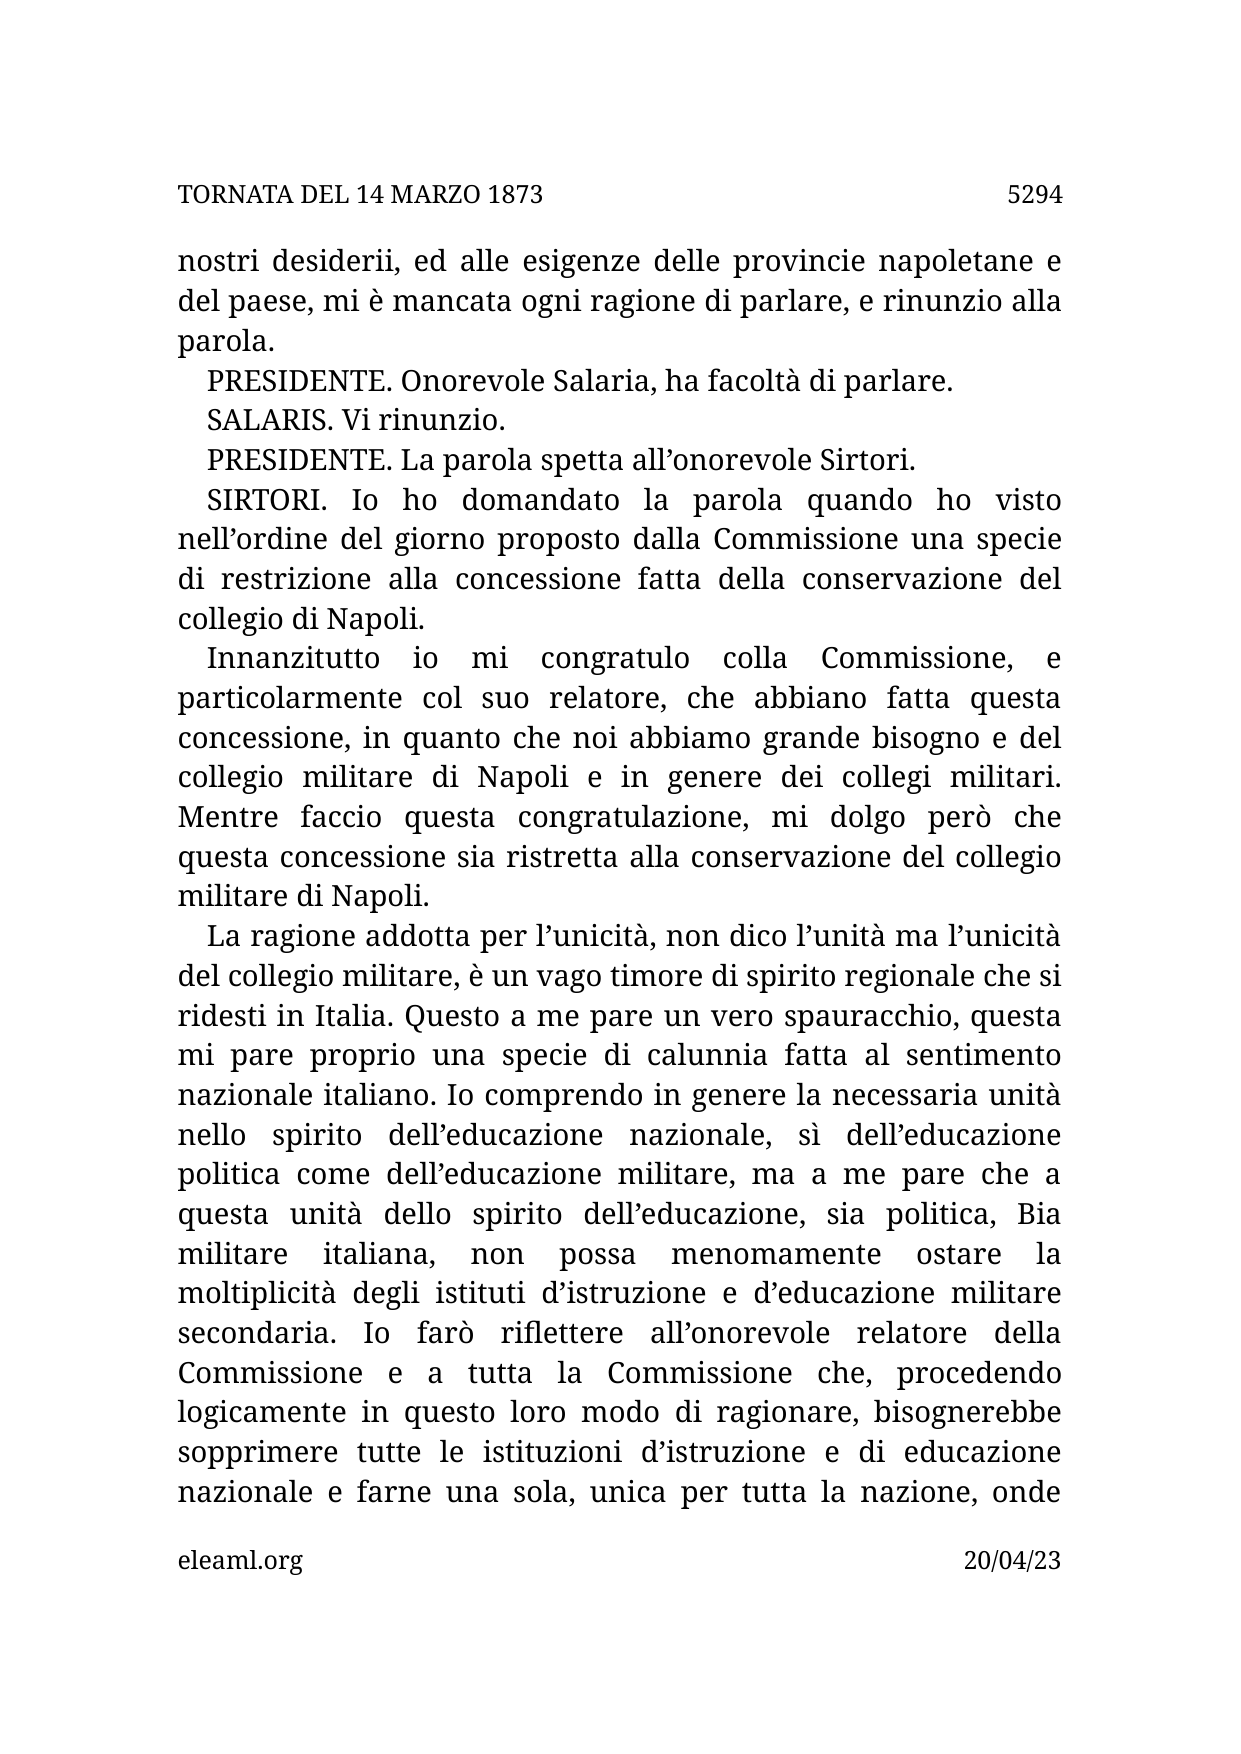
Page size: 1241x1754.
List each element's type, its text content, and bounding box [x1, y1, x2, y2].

text PRESIDENTE. La parola spetta all’onorevole Sirtori. [177, 439, 1063, 479]
text Innanzitutto io mi congratulo colla Commissione, e particolarmente col suo relatore, che abbiano fatta questa concessione, in quanto che noi abbiamo grande bisogno e del collegio militare di Napoli e in genere dei collegi militari. Mentre faccio questa congratulazione, mi dolgo però che questa concessione sia ristretta alla conservazione del collegio militare di Napoli. [177, 638, 1063, 915]
text SALARIS. Vi rinunzio. [177, 399, 1063, 439]
text nostri desiderii, ed alle esigenze delle provincie napoletane e del paese, mi è mancata ogni ragione di parlare, e rinunzio alla parola. [177, 241, 1063, 360]
text PRESIDENTE. Onorevole Salaria, ha facoltà di parlare. [177, 360, 1063, 399]
text SIRTORI. Io ho domandato la parola quando ho visto nell’ordine del giorno proposto dalla Commissione una specie di restrizione alla concessione fatta della conservazione del collegio di Napoli. [177, 479, 1063, 638]
text La ragione addotta per l’unicità, non dico l’unità ma l’unicità del collegio militare, è un vago timore di spirito regionale che si ridesti in Italia. Questo a me pare un vero spauracchio, questa mi pare proprio una specie di calunnia fatta al sentimento nazionale italiano. Io comprendo in genere la necessaria unità nello spirito dell’educazione nazionale, sì dell’educazione politica come dell’educazione militare, ma a me pare che a questa unità dello spirito dell’educazione, sia politica, Bia militare italiana, non possa menomamente ostare la moltiplicità degli istituti d’istruzione e d’educazione militare secondaria. Io farò riflettere all’onorevole relatore della Commissione e a tutta la Commissione che, procedendo logicamente in questo loro modo di ragionare, bisognerebbe sopprimere tutte le istituzioni d’istruzione e di educazione nazionale e farne una sola, unica per tutta la nazione, onde [177, 915, 1063, 1511]
